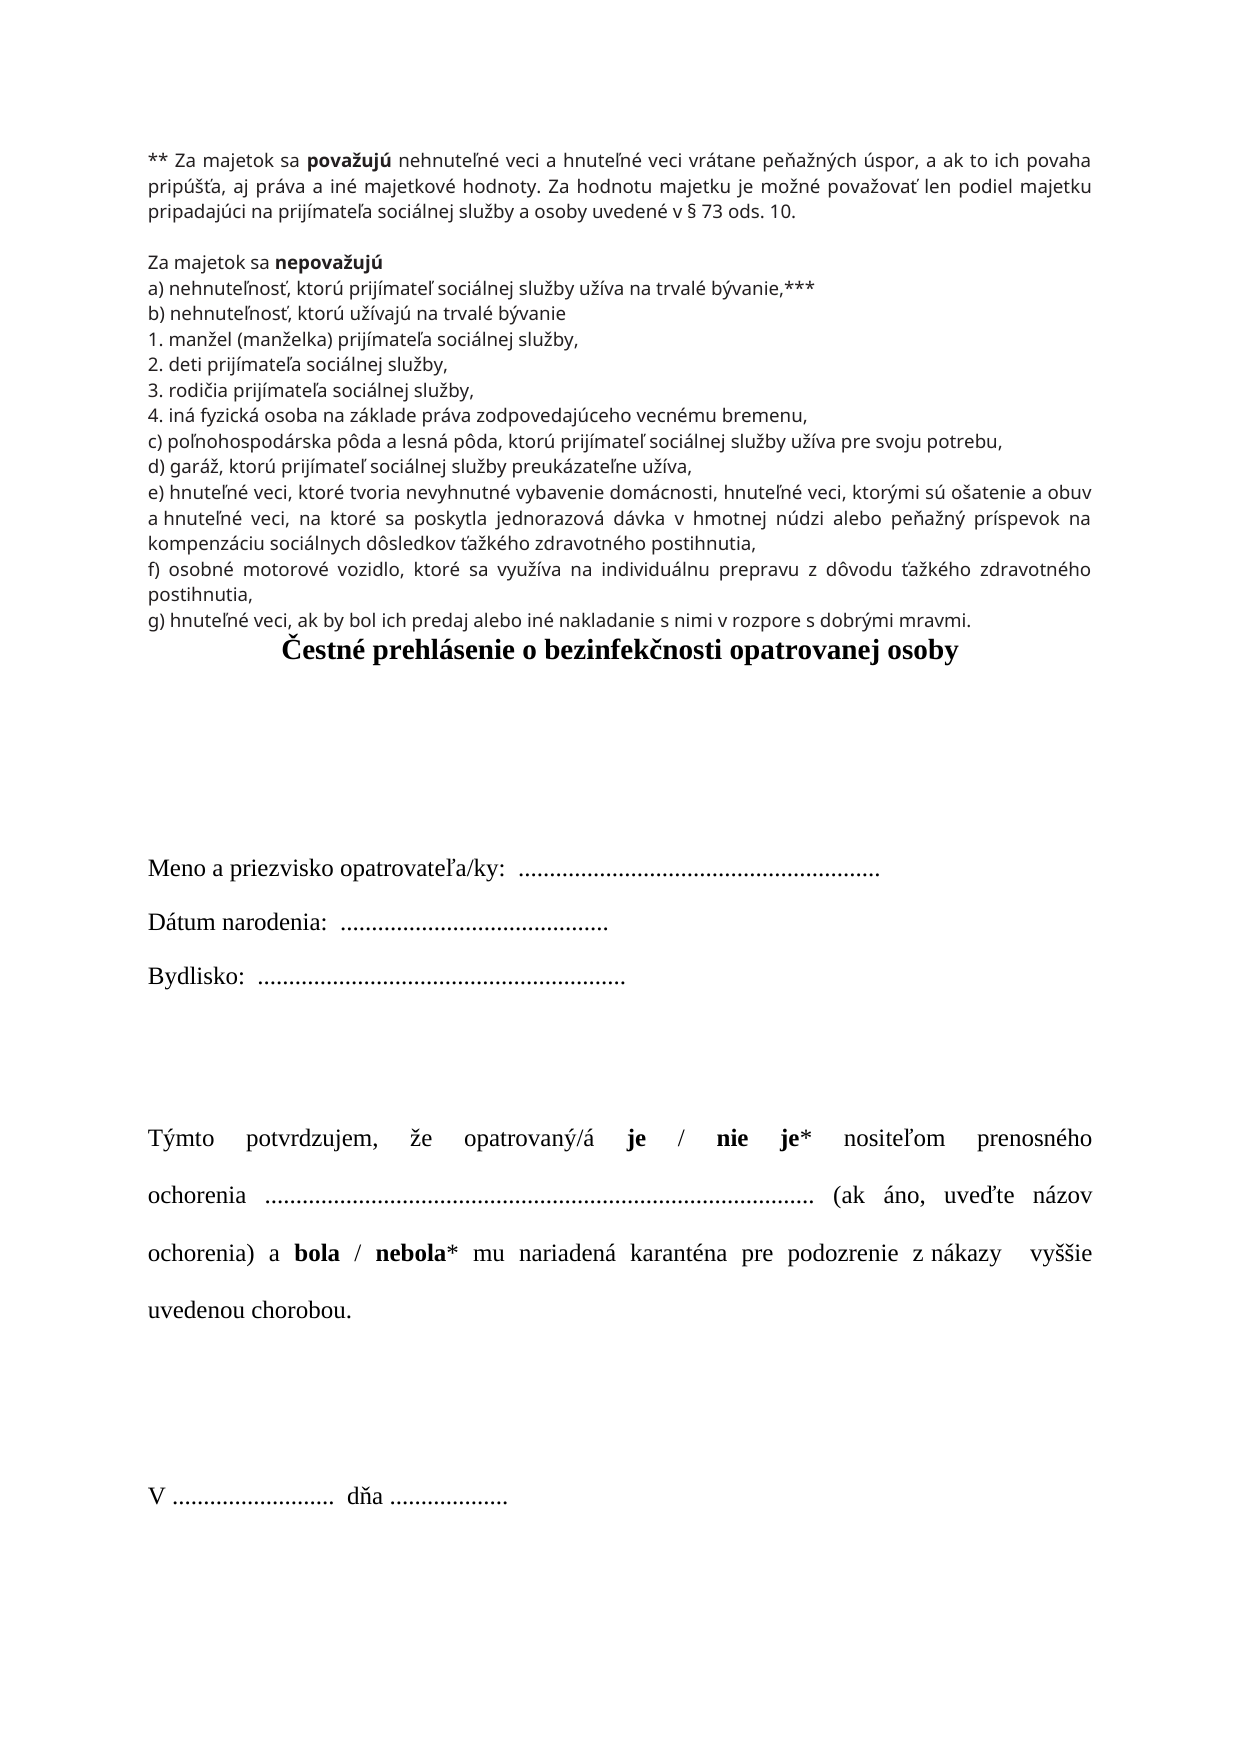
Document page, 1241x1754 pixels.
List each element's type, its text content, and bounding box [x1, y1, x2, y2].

text b) nehnuteľnosť, ktorú užívajú na trvalé bývanie [148, 301, 1093, 326]
text Meno a priezvisko opatrovateľa/ky: .......................................................... [148, 853, 1093, 882]
text 1. manžel (manželka) prijímateľa sociálnej služby, [148, 326, 1093, 352]
text Čestné prehlásenie o bezinfekčnosti opatrovanej osoby [148, 632, 1093, 666]
text 2. deti prijímateľa sociálnej služby, [148, 352, 1093, 377]
text f) osobné motorové vozidlo, ktoré sa využíva na individuálnu prepravu z dôvodu ťažkého zdravotného postihnutia, [148, 556, 1093, 607]
text Dátum narodenia: ........................................... [148, 907, 1093, 936]
text c) poľnohospodárska pôda a lesná pôda, ktorú prijímateľ sociálnej služby užíva pre svoju potrebu, [148, 428, 1093, 454]
text d) garáž, ktorú prijímateľ sociálnej služby preukázateľne užíva, [148, 454, 1093, 479]
text Za majetok sa nepovažujú [148, 250, 1093, 275]
text Týmto potvrdzujem, že opatrovaný/á je / nie je* nositeľom prenosného ochorenia ........................................................................................ (ak áno, uveďte názov ochorenia) a bola / nebola* mu nariadená karanténa pre podozrenie z nákazy vyššie uvedenou chorobou. [148, 1123, 1093, 1324]
text 4. iná fyzická osoba na základe práva zodpovedajúceho vecnému bremenu, [148, 403, 1093, 428]
text 3. rodičia prijímateľa sociálnej služby, [148, 377, 1093, 403]
text g) hnuteľné veci, ak by bol ich predaj alebo iné nakladanie s nimi v rozpore s dobrými mravmi. [148, 607, 1093, 632]
text V .......................... dňa ................... [148, 1481, 1093, 1510]
text e) hnuteľné veci, ktoré tvoria nevyhnutné vybavenie domácnosti, hnuteľné veci, ktorými sú ošatenie a obuv a hnuteľné veci, na ktoré sa poskytla jednorazová dávka v hmotnej núdzi alebo peňažný príspevok na kompenzáciu sociálnych dôsledkov ťažkého zdravotného postihnutia, [148, 479, 1093, 556]
text ** Za majetok sa považujú nehnuteľné veci a hnuteľné veci vrátane peňažných úspor, a ak to ich povaha pripúšťa, aj práva a iné majetkové hodnoty. Za hodnotu majetku je možné považovať len podiel majetku pripadajúci na prijímateľa sociálnej služby a osoby uvedené v § 73 ods. 10. [148, 148, 1093, 224]
text Bydlisko: ........................................................... [148, 961, 1093, 990]
text a) nehnuteľnosť, ktorú prijímateľ sociálnej služby užíva na trvalé bývanie,*** [148, 275, 1093, 301]
